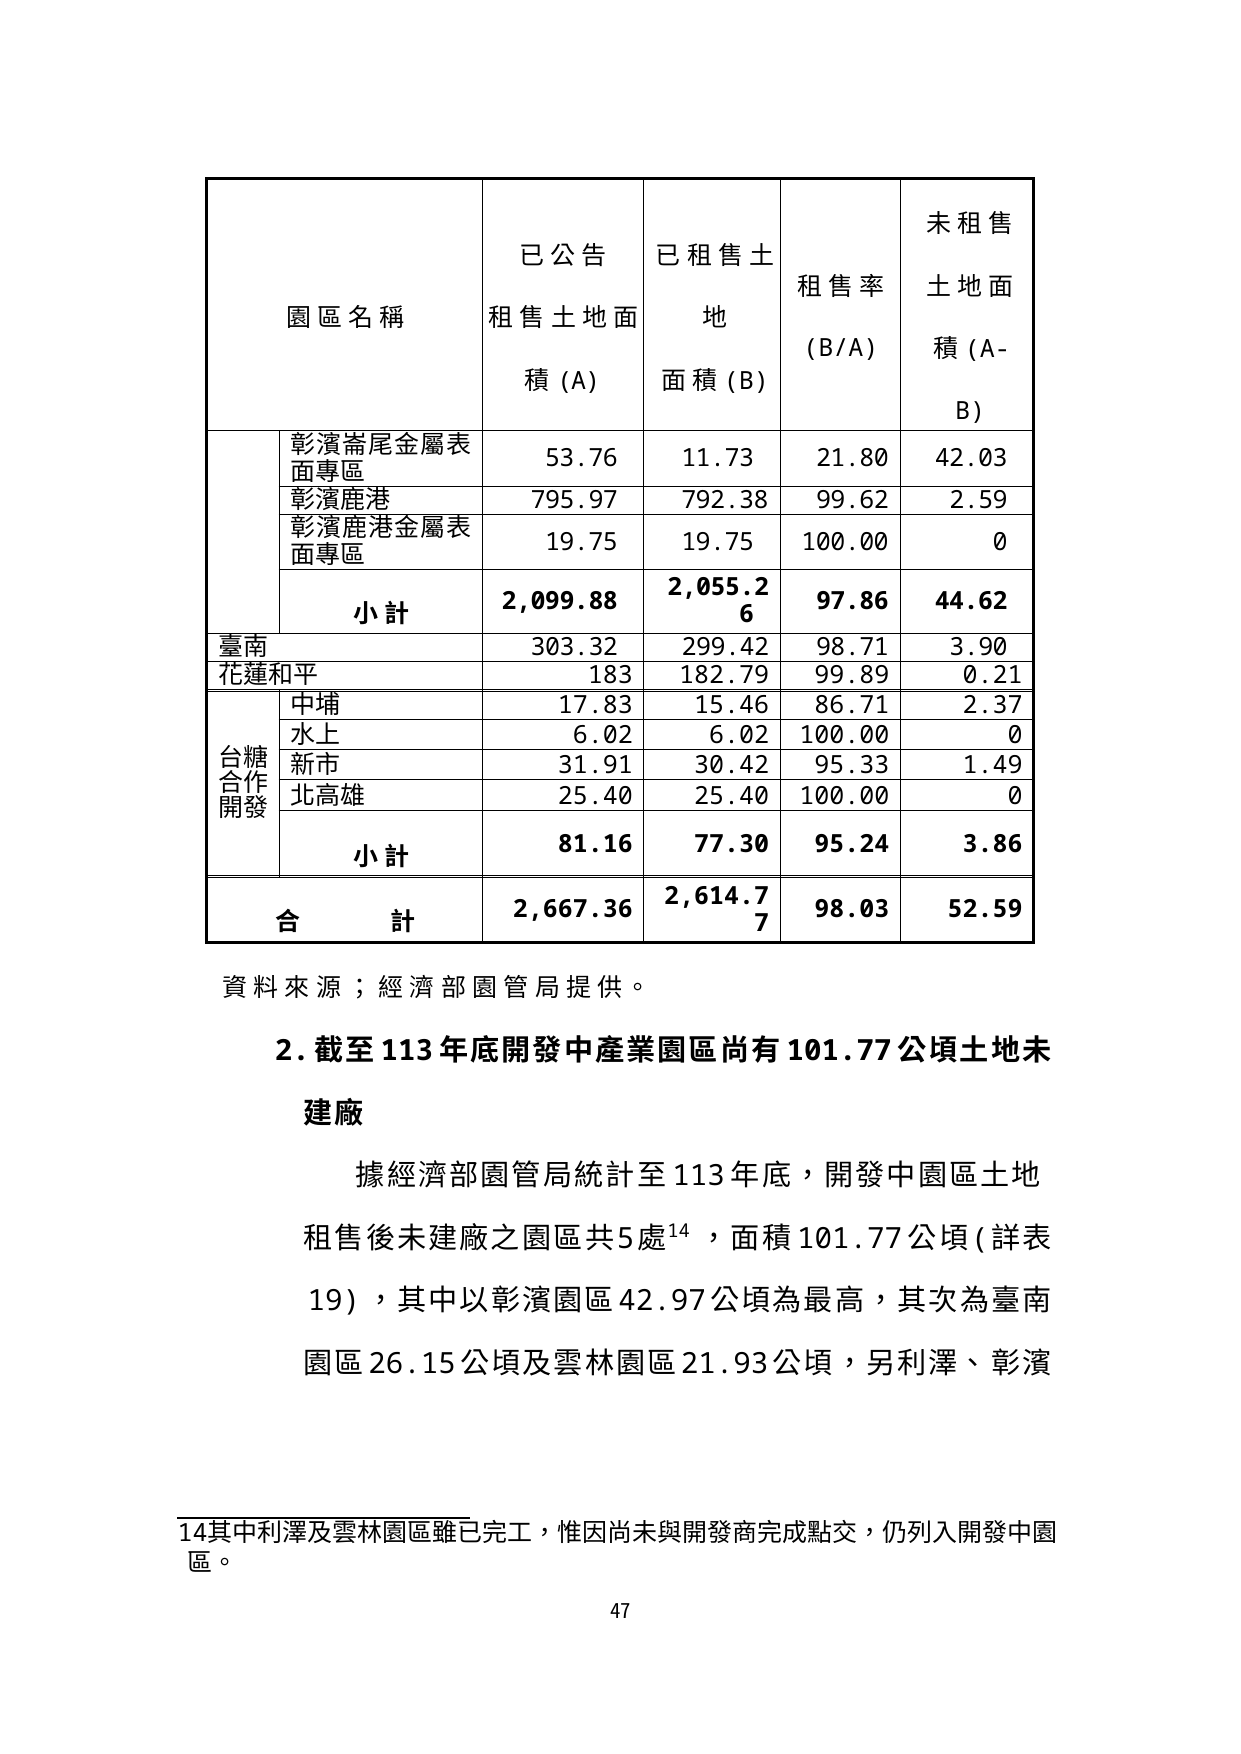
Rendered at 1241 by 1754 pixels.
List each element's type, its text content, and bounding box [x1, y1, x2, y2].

table_cell 彰濱崙尾金屬表面專區 [280, 431, 482, 486]
table_cell 2,099.88 [483, 570, 643, 632]
table_cell 2.37 [901, 692, 1032, 719]
table_cell 182.79 [644, 662, 780, 689]
table_cell 44.62 [901, 570, 1032, 632]
table_cell 97.86 [781, 570, 900, 632]
table_cell 100.00 [781, 720, 900, 749]
table_header 租售率 (B/A) [781, 180, 900, 430]
table_cell 42.03 [901, 431, 1032, 486]
table_header 已租售土地 面積(B) [644, 180, 780, 430]
table_cell 0 [901, 780, 1032, 809]
table_cell 99.62 [781, 487, 900, 514]
table_cell 臺南 [208, 634, 482, 661]
table_cell 21.80 [781, 431, 900, 486]
table_cell 小計 [280, 570, 482, 632]
table_cell 台糖合作開發 [208, 692, 279, 875]
table_cell 中埔 [280, 692, 482, 719]
table_cell 彰濱鹿港金屬表面專區 [280, 515, 482, 569]
table_cell 183 [483, 662, 643, 689]
table_cell 6.02 [483, 720, 643, 749]
table_header 未租售土地面積(A-B) [901, 180, 1032, 430]
table_cell 86.71 [781, 692, 900, 719]
table_cell 53.76 [483, 431, 643, 486]
table_cell 0.21 [901, 662, 1032, 689]
text 其中利澤及雲林園區雖已完工，惟因尚未與開發商完成點交，仍列入開發中園區。 [177, 1518, 1063, 1577]
table_cell 19.75 [644, 515, 780, 569]
table_cell 98.03 [781, 878, 900, 941]
table_cell 98.71 [781, 634, 900, 661]
table_cell 31.91 [483, 750, 643, 779]
table_cell 彰濱鹿港 [280, 487, 482, 514]
table_header 園區名稱 [208, 180, 482, 430]
table_cell 52.59 [901, 878, 1032, 941]
table_cell 299.42 [644, 634, 780, 661]
table_cell 11.73 [644, 431, 780, 486]
table_cell 81.16 [483, 811, 643, 875]
table_cell 2.59 [901, 487, 1032, 514]
table_cell 2,667.36 [483, 878, 643, 941]
table_cell 77.30 [644, 811, 780, 875]
table_cell 2,055.26 [644, 570, 780, 632]
table_cell 30.42 [644, 750, 780, 779]
table_cell 95.24 [781, 811, 900, 875]
text 資料來源；經濟部園管局提供。 [191, 944, 1063, 1006]
table_cell 1.49 [901, 750, 1032, 779]
table_cell 15.46 [644, 692, 780, 719]
table_cell 6.02 [644, 720, 780, 749]
table_cell 合 計 [208, 878, 482, 941]
table_cell 水上 [280, 720, 482, 749]
table_cell 3.90 [901, 634, 1032, 661]
table_cell 小計 [280, 811, 482, 875]
table_cell [208, 431, 279, 632]
table_cell 99.89 [781, 662, 900, 689]
table_cell 100.00 [781, 780, 900, 809]
text 2.截至113年底開發中產業園區尚有101.77公頃土地未建廠 [266, 1006, 1063, 1131]
table_cell 3.86 [901, 811, 1032, 875]
table_cell 0 [901, 515, 1032, 569]
text 據經濟部園管局統計至113年底，開發中園區土地租售後未建廠之園區共5處，面積101.77公頃(詳表19)，其中以彰濱園區42.97公頃為最高，其次為臺南園區26.15公頃及雲林園區21.93公頃，另利澤、彰濱 [295, 1131, 1063, 1381]
table_cell 303.32 [483, 634, 643, 661]
table_cell 17.83 [483, 692, 643, 719]
table_cell 792.38 [644, 487, 780, 514]
table_cell 100.00 [781, 515, 900, 569]
table_header 已公告 租售土地面積(A) [483, 180, 643, 430]
table_cell 25.40 [483, 780, 643, 809]
table_cell 花蓮和平 [208, 662, 482, 689]
table_cell 新市 [280, 750, 482, 779]
table_cell 北高雄 [280, 780, 482, 809]
table_cell 95.33 [781, 750, 900, 779]
table_cell 0 [901, 720, 1032, 749]
table_cell 2,614.77 [644, 878, 780, 941]
table_cell 795.97 [483, 487, 643, 514]
table_cell 19.75 [483, 515, 643, 569]
table_cell 25.40 [644, 780, 780, 809]
